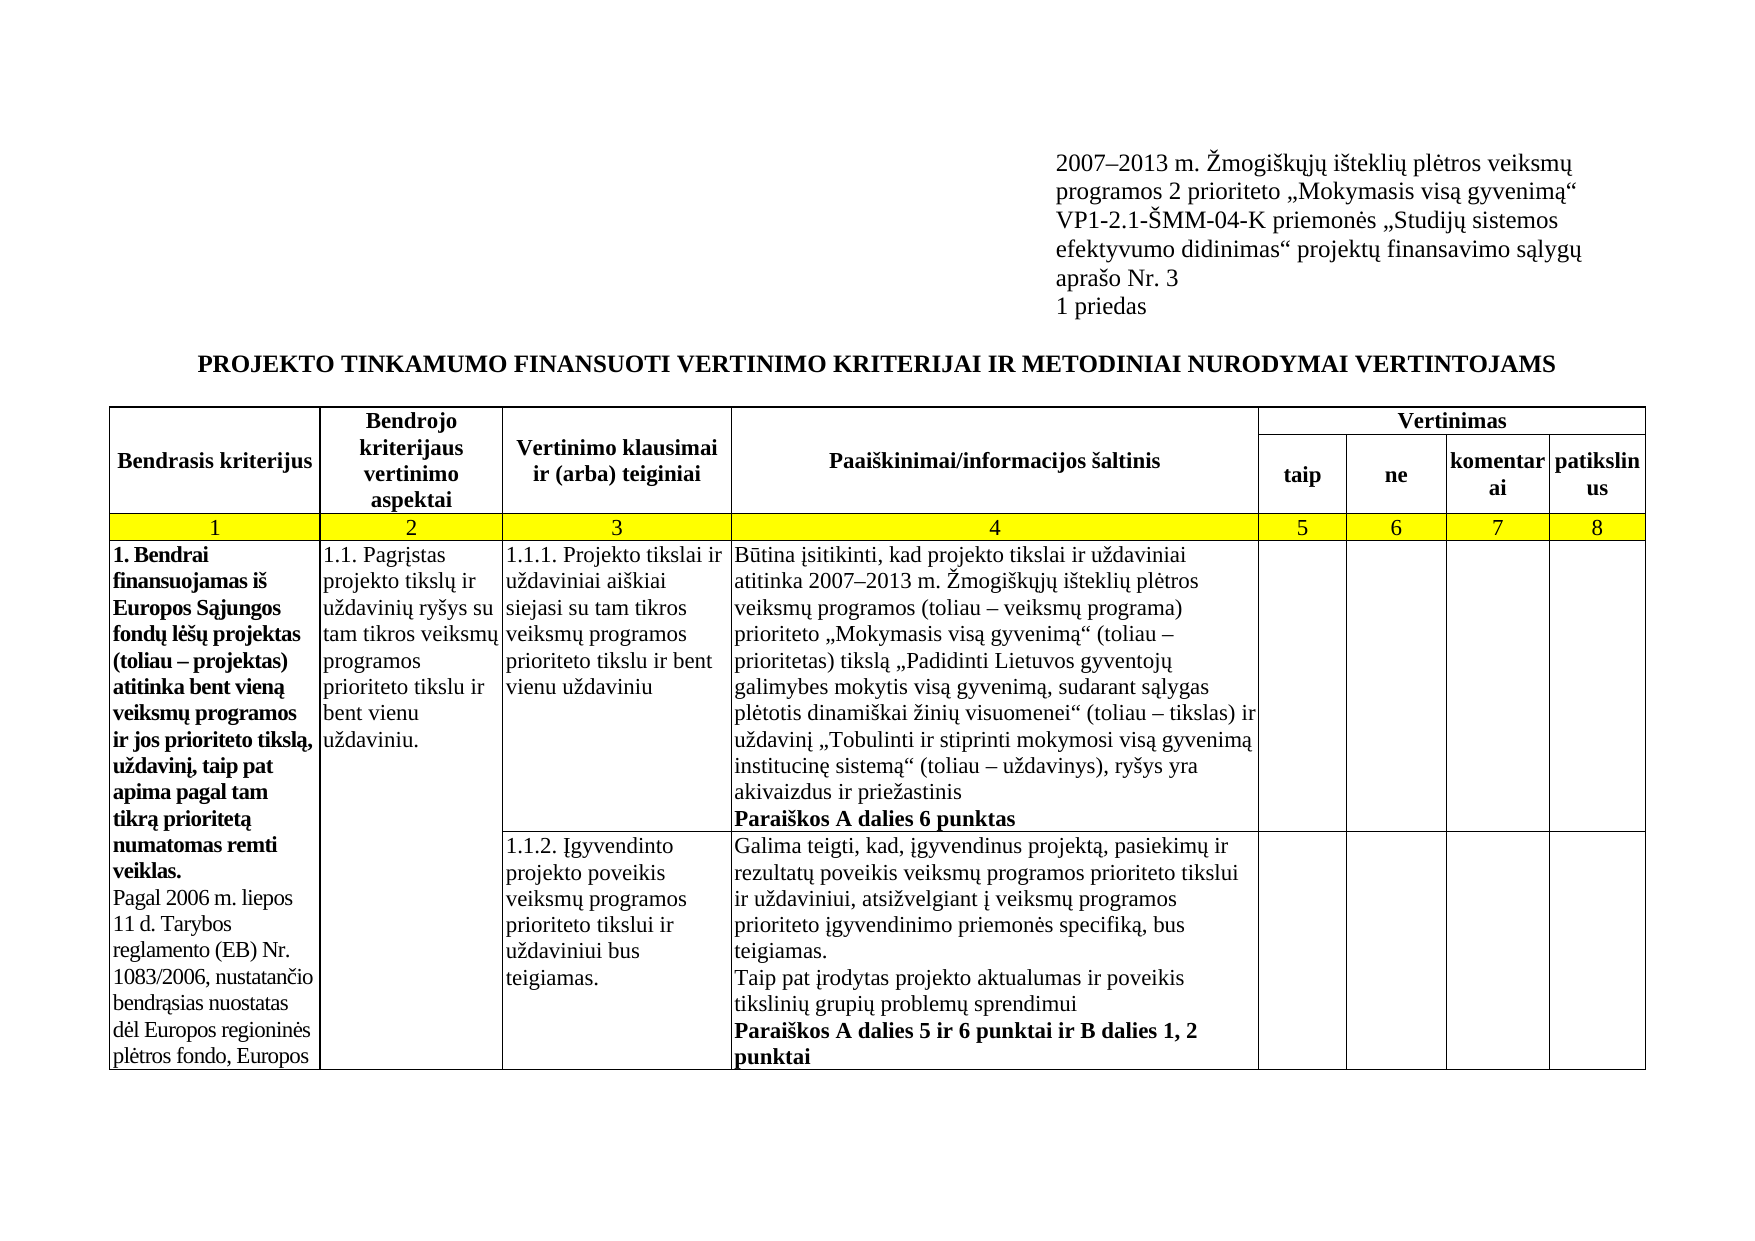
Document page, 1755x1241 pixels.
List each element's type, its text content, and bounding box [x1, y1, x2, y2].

table_cell Būtina įsitikinti, kad projekto tikslai ir uždaviniai atitinka 2007–2013 m. Žmogiškųjų išteklių plėtros veiksmų programos (toliau – veiksmų programa) prioriteto „Mokymasis visą gyvenimą“ (toliau – prioritetas) tikslą „Padidinti Lietuvos gyventojų galimybes mokytis visą gyvenimą, sudarant sąlygas plėtotis dinamiškai žinių visuomenei“ (toliau – tikslas) ir uždavinį „Tobulinti ir stiprinti mokymosi visą gyvenimą institucinę sistemą“ (toliau – uždavinys), ryšys yra akivaizdus ir priežastinis Paraiškos A dalies 6 punktas [732, 541, 1258, 831]
table_cell patikslinus [1550, 435, 1645, 513]
table_cell 1 [110, 514, 319, 540]
table_header Bendrasis kriterijus [110, 408, 319, 513]
table_cell 1.1. Pagrįstas projekto tikslų ir uždavinių ryšys su tam tikros veiksmų programos prioriteto tikslu ir bent vienu uždaviniu. [321, 541, 502, 1069]
text PROJEKTO TINKAMUMO FINANSUOTI VERTINIMO KRITERIJAI IR METODINIAI NURODYMAI VERTINTOJAMS [118, 349, 1636, 378]
table_cell [1347, 832, 1446, 1069]
table_header Paaiškinimai/informacijos šaltinis [732, 408, 1258, 513]
table_cell [1550, 832, 1645, 1069]
table_cell ne [1347, 435, 1446, 513]
table_cell [1259, 541, 1346, 831]
table_cell [1259, 832, 1346, 1069]
text programos 2 prioriteto „Mokymasis visą gyvenimą“ [1056, 176, 1636, 205]
table_cell komentarai [1447, 435, 1549, 513]
table_cell [1447, 832, 1549, 1069]
table_cell 8 [1550, 514, 1645, 540]
table_cell 3 [503, 514, 731, 540]
table_cell 7 [1447, 514, 1549, 540]
table_cell [1347, 541, 1446, 831]
table_cell 4 [732, 514, 1258, 540]
table_cell 1.1.1. Projekto tikslai ir uždaviniai aiškiai siejasi su tam tikros veiksmų programos prioriteto tikslu ir bent vienu uždaviniu [503, 541, 731, 831]
table_cell Galima teigti, kad, įgyvendinus projektą, pasiekimų ir rezultatų poveikis veiksmų programos prioriteto tikslui ir uždaviniui, atsižvelgiant į veiksmų programos prioriteto įgyvendinimo priemonės specifiką, bus teigiamas. Taip pat įrodytas projekto aktualumas ir poveikis tikslinių grupių problemų sprendimui Paraiškos A dalies 5 ir 6 punktai ir B dalies 1, 2 punktai [732, 832, 1258, 1069]
text 1 priedas [1056, 291, 1636, 320]
table_cell 1.1.2. Įgyvendinto projekto poveikis veiksmų programos prioriteto tikslui ir uždaviniui bus teigiamas. [503, 832, 731, 1069]
table_cell [1550, 541, 1645, 831]
table_cell [1447, 541, 1549, 831]
table_header Vertinimas [1259, 408, 1645, 434]
table_cell 1. Bendrai finansuojamas iš Europos Sąjungos fondų lėšų projektas (toliau – projektas) atitinka bent vieną veiksmų programos ir jos prioriteto tikslą, uždavinį, taip pat apima pagal tam tikrą prioritetą numatomas remti veiklas. Pagal 2006 m. liepos 11 d. Tarybos reglamento (EB) Nr. 1083/2006, nustatančio bendrąsias nuostatas dėl Europos regioninės plėtros fondo, Europos [110, 541, 319, 1069]
text efektyvumo didinimas“ projektų finansavimo sąlygų [1056, 234, 1636, 263]
table_cell 2 [321, 514, 502, 540]
table_cell 5 [1259, 514, 1346, 540]
table_cell 6 [1347, 514, 1446, 540]
text 2007–2013 m. Žmogiškųjų išteklių plėtros veiksmų [1056, 148, 1636, 176]
table_header Bendrojo kriterijaus vertinimo aspektai [321, 408, 502, 513]
text VP1-2.1-ŠMM-04-K priemonės „Studijų sistemos [1056, 205, 1636, 234]
text aprašo Nr. 3 [1056, 263, 1636, 291]
table_cell taip [1259, 435, 1346, 513]
table_header Vertinimo klausimai ir (arba) teiginiai [503, 408, 731, 513]
